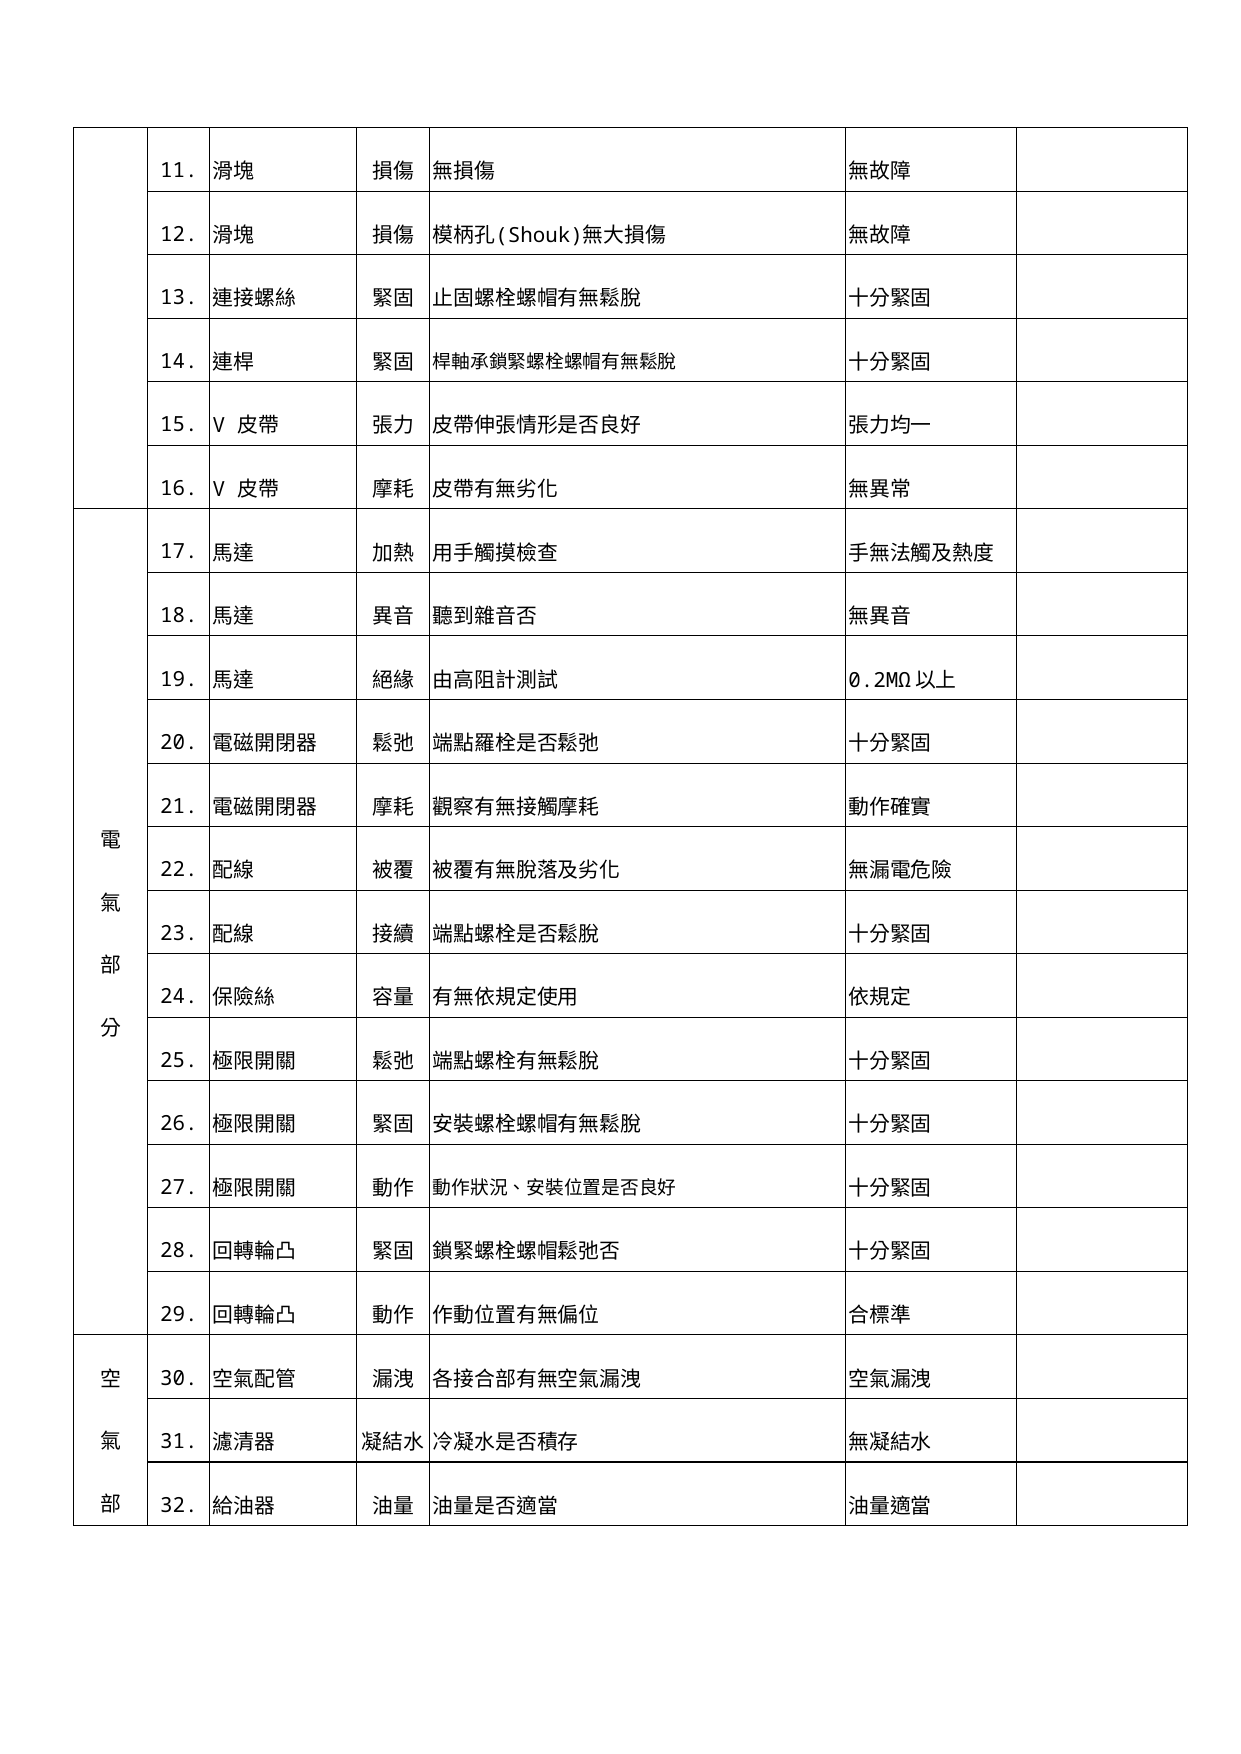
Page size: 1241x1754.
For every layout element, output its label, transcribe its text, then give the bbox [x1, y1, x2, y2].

table_cell 26. [148, 1081, 209, 1144]
table_cell 桿軸承鎖緊螺栓螺帽有無鬆脫 [430, 319, 845, 381]
table_cell 十分緊固 [846, 1145, 1016, 1207]
table_cell 鬆弛 [357, 1018, 429, 1080]
table_cell 合標準 [846, 1272, 1016, 1334]
table_cell 無損傷 [430, 128, 845, 191]
table_cell 漏洩 [357, 1335, 429, 1398]
table_cell 電磁開閉器 [210, 764, 356, 826]
table_cell 端點羅栓是否鬆弛 [430, 700, 845, 762]
table_cell 13. [148, 255, 209, 318]
table_cell 摩耗 [357, 764, 429, 826]
table_cell 濾清器 [210, 1399, 356, 1461]
table_cell 十分緊固 [846, 255, 1016, 318]
table_cell 無故障 [846, 128, 1016, 191]
table_cell 損傷 [357, 192, 429, 254]
table_cell 被覆有無脫落及劣化 [430, 827, 845, 889]
table_cell 加熱 [357, 509, 429, 572]
table_cell 緊固 [357, 1081, 429, 1144]
table_cell 馬達 [210, 509, 356, 572]
table_cell 止固螺栓螺帽有無鬆脫 [430, 255, 845, 318]
table_cell [1017, 1399, 1187, 1461]
table_cell 30. [148, 1335, 209, 1398]
table_cell 依規定 [846, 954, 1016, 1017]
table_cell 保險絲 [210, 954, 356, 1017]
table_cell 連接螺絲 [210, 255, 356, 318]
table_cell 作動位置有無偏位 [430, 1272, 845, 1334]
table_cell 端點螺栓有無鬆脫 [430, 1018, 845, 1080]
table_cell 聽到雜音否 [430, 573, 845, 635]
table_cell 20. [148, 700, 209, 762]
table_cell 十分緊固 [846, 1081, 1016, 1144]
table_cell 緊固 [357, 255, 429, 318]
table_cell [1017, 1081, 1187, 1144]
table_cell 馬達 [210, 573, 356, 635]
table_cell 摩耗 [357, 446, 429, 508]
table_cell 凝結水 [357, 1399, 429, 1461]
table_cell 電 氣 部 分 [74, 509, 147, 1334]
table_cell [1017, 192, 1187, 254]
table_cell [1017, 1208, 1187, 1271]
table_cell [1017, 1463, 1187, 1525]
table_cell 容量 [357, 954, 429, 1017]
table_cell 無故障 [846, 192, 1016, 254]
table_cell [1017, 446, 1187, 508]
table_cell 空 氣 部 [74, 1335, 147, 1525]
table_cell 滑塊 [210, 128, 356, 191]
table_cell 極限開關 [210, 1145, 356, 1207]
table_cell [74, 128, 147, 508]
table_cell 端點螺栓是否鬆脫 [430, 891, 845, 953]
table_cell 冷凝水是否積存 [430, 1399, 845, 1461]
table_cell 鎖緊螺栓螺帽鬆弛否 [430, 1208, 845, 1271]
table_cell 用手觸摸檢查 [430, 509, 845, 572]
table_cell 17. [148, 509, 209, 572]
table_cell 21. [148, 764, 209, 826]
table_cell [1017, 1145, 1187, 1207]
table_cell 14. [148, 319, 209, 381]
table_cell 29. [148, 1272, 209, 1334]
table_cell 無異常 [846, 446, 1016, 508]
table_cell 張力均一 [846, 382, 1016, 445]
table_cell 極限開關 [210, 1018, 356, 1080]
table_cell 安裝螺栓螺帽有無鬆脫 [430, 1081, 845, 1144]
table_cell 油量 [357, 1463, 429, 1525]
table_cell [1017, 1335, 1187, 1398]
table_cell 損傷 [357, 128, 429, 191]
table_cell 動作狀況、安裝位置是否良好 [430, 1145, 845, 1207]
table_cell 連桿 [210, 319, 356, 381]
table_cell 手無法觸及熱度 [846, 509, 1016, 572]
table_cell 配線 [210, 891, 356, 953]
table_cell 16. [148, 446, 209, 508]
table_cell [1017, 954, 1187, 1017]
table_cell 32. [148, 1463, 209, 1525]
table_cell 給油器 [210, 1463, 356, 1525]
table_cell 15. [148, 382, 209, 445]
table_cell 25. [148, 1018, 209, 1080]
table_cell [1017, 1018, 1187, 1080]
table_cell 24. [148, 954, 209, 1017]
table_cell 回轉輪凸 [210, 1272, 356, 1334]
table_cell 十分緊固 [846, 1018, 1016, 1080]
table_cell 0.2MΩ以上 [846, 636, 1016, 699]
table_cell 28. [148, 1208, 209, 1271]
table_cell 異音 [357, 573, 429, 635]
table_cell 27. [148, 1145, 209, 1207]
table_cell 馬達 [210, 636, 356, 699]
table_cell 無凝結水 [846, 1399, 1016, 1461]
table_cell 動作 [357, 1145, 429, 1207]
table_cell 皮帶伸張情形是否良好 [430, 382, 845, 445]
table_cell 18. [148, 573, 209, 635]
table_cell [1017, 509, 1187, 572]
table_cell [1017, 636, 1187, 699]
table_cell 無異音 [846, 573, 1016, 635]
table_cell [1017, 700, 1187, 762]
table_cell 電磁開閉器 [210, 700, 356, 762]
table_cell 十分緊固 [846, 891, 1016, 953]
table_cell 十分緊固 [846, 319, 1016, 381]
table_cell [1017, 764, 1187, 826]
table_cell 22. [148, 827, 209, 889]
table_cell 31. [148, 1399, 209, 1461]
table_cell 緊固 [357, 1208, 429, 1271]
table_cell V 皮帶 [210, 446, 356, 508]
table_cell 回轉輪凸 [210, 1208, 356, 1271]
table_cell 被覆 [357, 827, 429, 889]
table_cell 極限開關 [210, 1081, 356, 1144]
table_cell 滑塊 [210, 192, 356, 254]
table_cell 12. [148, 192, 209, 254]
table_cell 19. [148, 636, 209, 699]
table_cell 配線 [210, 827, 356, 889]
table_cell 無漏電危險 [846, 827, 1016, 889]
table_cell 油量適當 [846, 1463, 1016, 1525]
table_cell 十分緊固 [846, 700, 1016, 762]
table_cell 由高阻計測試 [430, 636, 845, 699]
table_cell 張力 [357, 382, 429, 445]
table_cell 動作確實 [846, 764, 1016, 826]
table_cell 各接合部有無空氣漏洩 [430, 1335, 845, 1398]
table_cell V 皮帶 [210, 382, 356, 445]
table_cell 11. [148, 128, 209, 191]
table_cell [1017, 255, 1187, 318]
table_cell 油量是否適當 [430, 1463, 845, 1525]
table_cell 空氣漏洩 [846, 1335, 1016, 1398]
table_cell 模柄孔(Shouk)無大損傷 [430, 192, 845, 254]
table_cell [1017, 573, 1187, 635]
table_cell [1017, 827, 1187, 889]
table_cell [1017, 891, 1187, 953]
table_cell 動作 [357, 1272, 429, 1334]
table_cell [1017, 128, 1187, 191]
table_cell 有無依規定使用 [430, 954, 845, 1017]
table_cell 皮帶有無劣化 [430, 446, 845, 508]
table_cell 絕緣 [357, 636, 429, 699]
table_cell 23. [148, 891, 209, 953]
table_cell 鬆弛 [357, 700, 429, 762]
table_cell 緊固 [357, 319, 429, 381]
table_cell 接續 [357, 891, 429, 953]
table_cell [1017, 1272, 1187, 1334]
table_cell 十分緊固 [846, 1208, 1016, 1271]
table_cell [1017, 319, 1187, 381]
table_cell [1017, 382, 1187, 445]
table_cell 空氣配管 [210, 1335, 356, 1398]
table_cell 觀察有無接觸摩耗 [430, 764, 845, 826]
